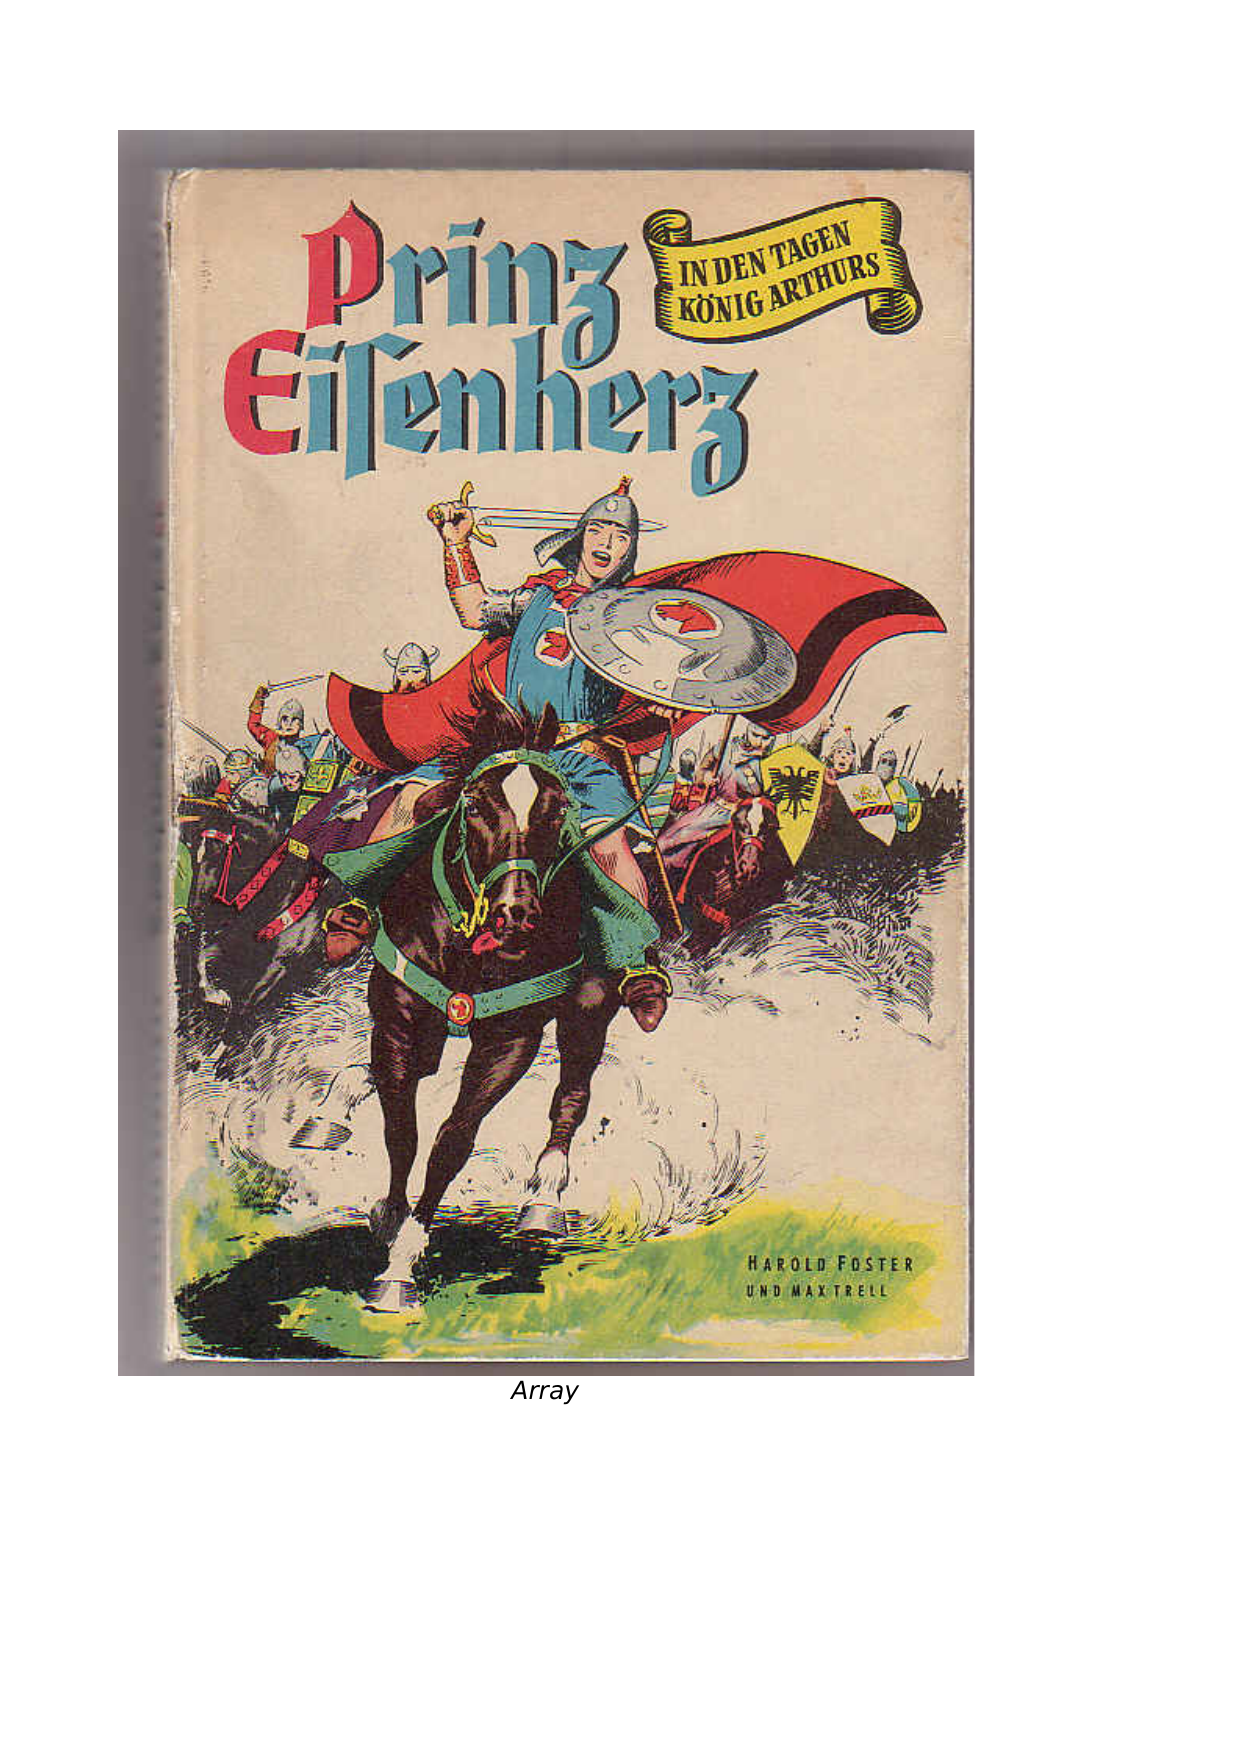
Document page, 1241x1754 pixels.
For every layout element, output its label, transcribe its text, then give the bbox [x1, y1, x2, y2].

text [118, 118, 1122, 1405]
text Array [118, 1376, 974, 1405]
picture [118, 130, 975, 1376]
